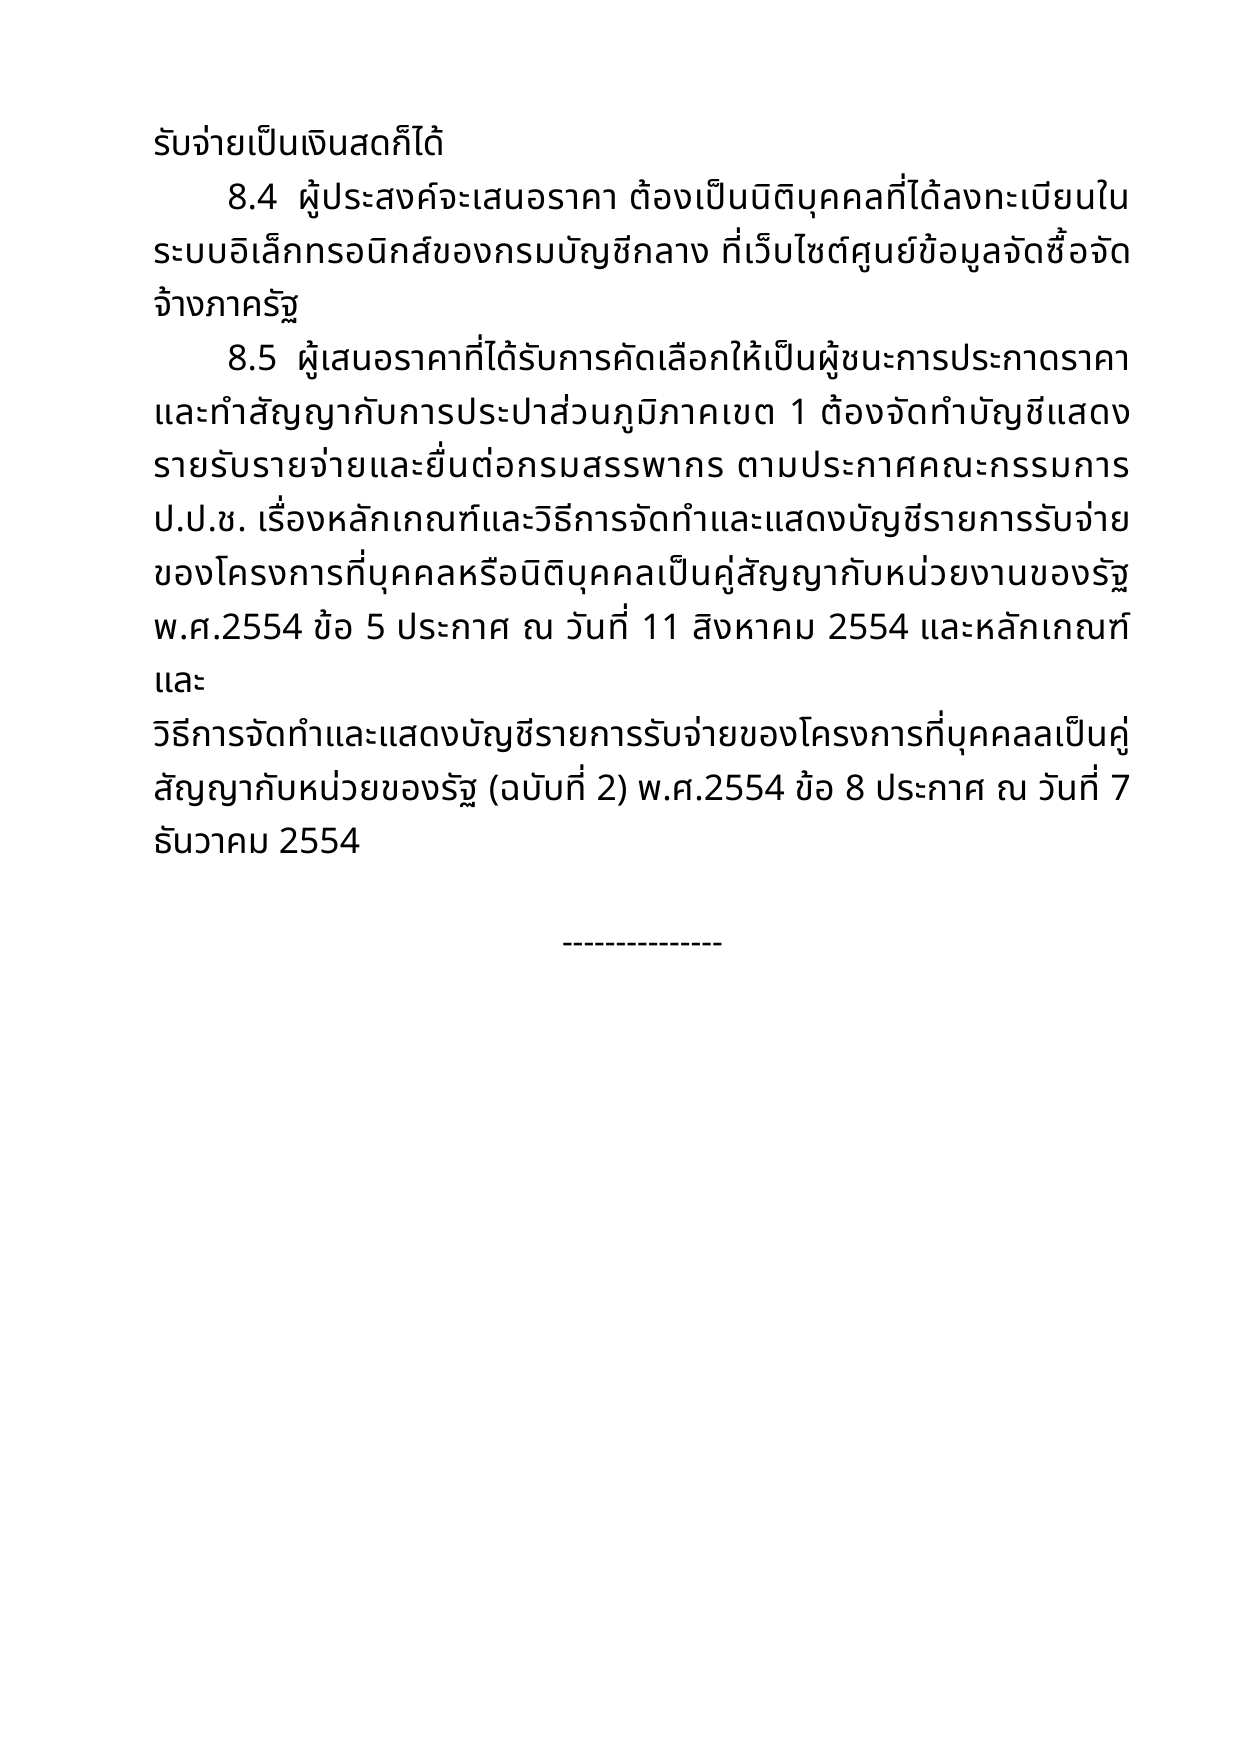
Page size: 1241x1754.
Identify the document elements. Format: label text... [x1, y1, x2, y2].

text --------------- [153, 918, 1131, 963]
text 8.5 ผู้เสนอราคาที่ได้รับการคัดเลือกให้เป็นผู้ชนะการประกาดราคาและทำสัญญากับการประปาส่วนภูมิภาคเขต 1 ต้องจัดทำบัญชีแสดงรายรับรายจ่ายและยื่นต่อกรมสรรพากร ตามประกาศคณะกรรมการ ป.ป.ช. เรื่องหลักเกณฑ์และวิธีการจัดทำและแสดงบัญชีรายการรับจ่ายของโครงการที่บุคคลหรือนิติบุคคลเป็นคู่สัญญากับหน่วยงานของรัฐ พ.ศ.2554 ข้อ 5 ประกาศ ณ วันที่ 11 สิงหาคม 2554 และหลักเกณฑ์และ [153, 333, 1131, 709]
text 8.4 ผู้ประสงค์จะเสนอราคา ต้องเป็นนิติบุคคลที่ได้ลงทะเบียนในระบบอิเล็กทรอนิกส์ของกรมบัญชีกลาง ที่เว็บไซต์ศูนย์ข้อมูลจัดซื้อจัดจ้างภาครัฐ [153, 172, 1131, 333]
text รับจ่ายเป็นเงินสดก็ได้ [153, 118, 1131, 172]
text วิธีการจัดทำและแสดงบัญชีรายการรับจ่ายของโครงการที่บุคคลลเป็นคู่สัญญากับหน่วยของรัฐ (ฉบับที่ 2) พ.ศ.2554 ข้อ 8 ประกาศ ณ วันที่ 7 ธันวาคม 2554 [153, 709, 1131, 870]
